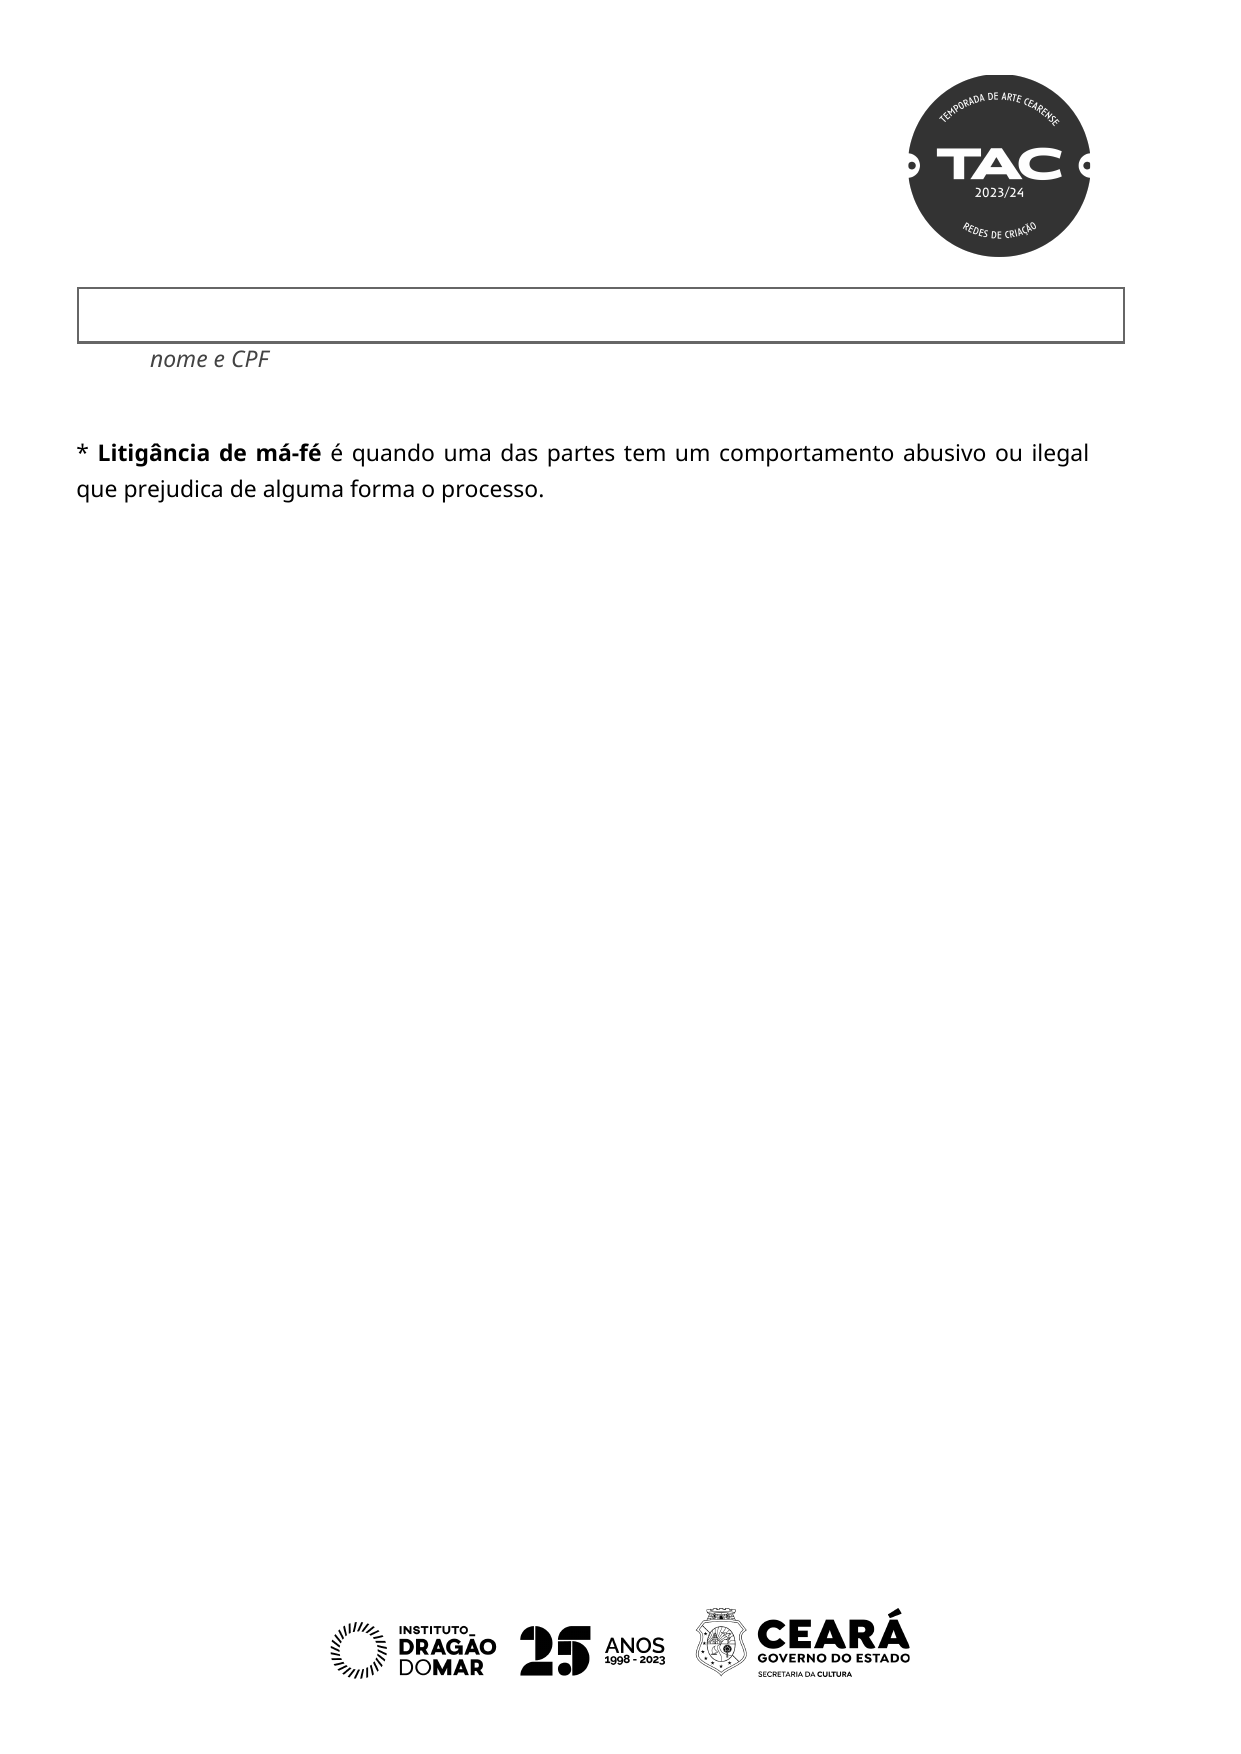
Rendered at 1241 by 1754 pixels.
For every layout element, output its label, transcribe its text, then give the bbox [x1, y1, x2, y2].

text nome e CPF [150, 344, 1090, 375]
table_header [79, 289, 1123, 341]
picture [330, 1608, 910, 1679]
text * Litigância de má-fé é quando uma das partes tem um comportamento abusivo ou ilegal que prejudica de alguma forma o processo. [76, 437, 1090, 504]
picture [908, 75, 1091, 257]
